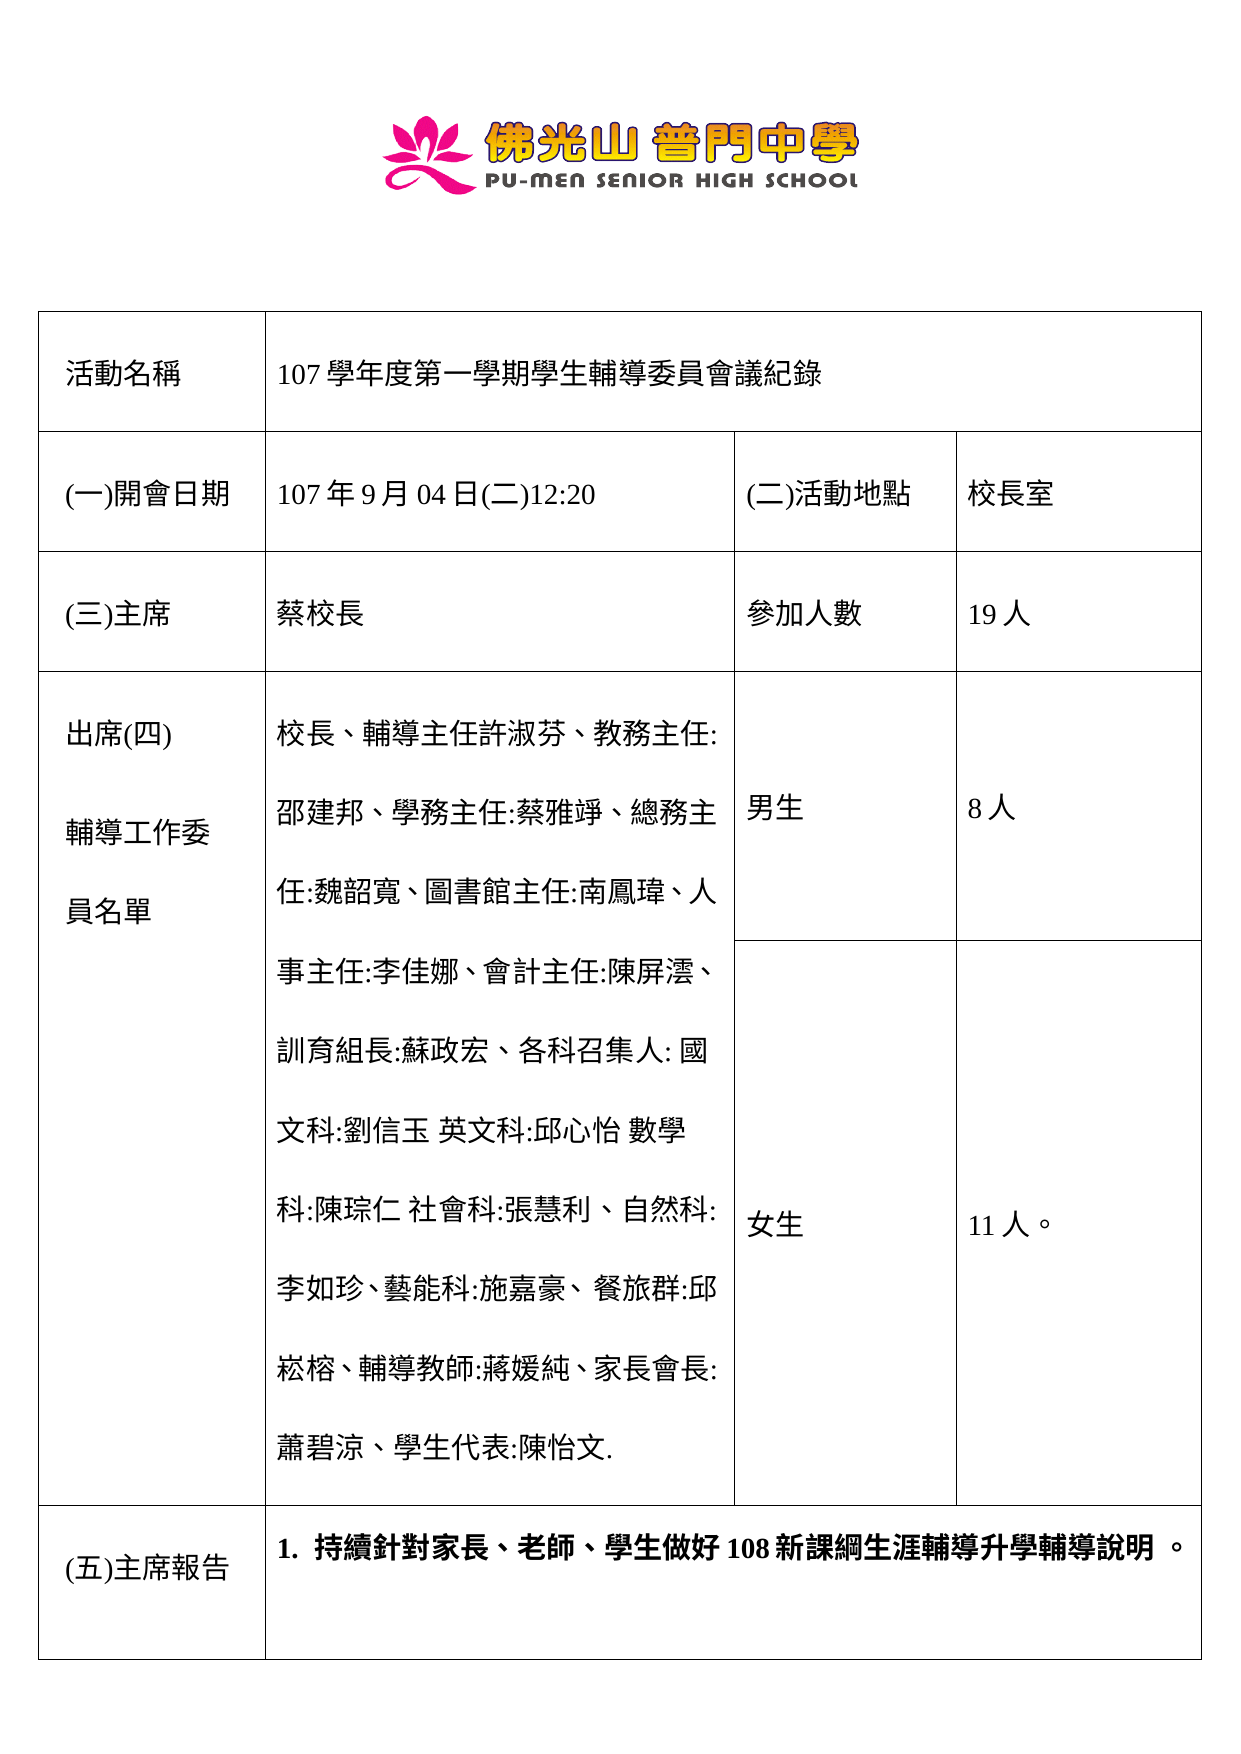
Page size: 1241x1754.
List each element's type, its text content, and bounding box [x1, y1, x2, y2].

table_header 活動名稱 [39, 312, 265, 431]
table_cell 11人。 [957, 941, 1201, 1505]
table_cell 107年9月04日(二)12:20 [266, 432, 734, 551]
table_cell (三)主席 [39, 552, 265, 671]
table_cell 校長室 [957, 432, 1201, 551]
table_cell 19人 [957, 552, 1201, 671]
table_cell 參加人數 [735, 552, 956, 671]
table_header 107學年度第一學期學生輔導委員會議紀錄 [266, 312, 1201, 431]
table_cell (五)主席報告 [39, 1506, 265, 1659]
table_cell 男生 [735, 672, 956, 940]
table_cell 蔡校長 [266, 552, 734, 671]
table_cell 8人 [957, 672, 1201, 940]
table_cell (二)活動地點 [735, 432, 956, 551]
table_cell (一)開會日期 [39, 432, 265, 551]
picture [378, 112, 862, 198]
table_cell 校長、輔導主任許淑芬、教務主任:邵建邦、學務主任:蔡雅竫、總務主任:魏韶寬、圖書館主任:南鳳瑋、人事主任:李佳娜、會計主任:陳屏澐、訓育組長:蘇政宏、各科召集人: 國文科:劉信玉 英文科:邱心怡 數學科:陳琮仁 社會科:張慧利、自然科:李如珍、藝能科:施嘉豪、 餐旅群:邱崧榕、輔導教師:蔣媛純、家長會長:蕭碧涼、學生代表:陳怡文. [266, 672, 734, 1505]
table_cell 出席(四) 輔導工作委員名單 [39, 672, 265, 1505]
table_cell 女生 [735, 941, 956, 1505]
table_cell 持續針對家長、老師、學生做好108新課綱生涯輔導升學輔導說明 。 性別平等、生命、特殊、生涯教育依計畫內容持續執行成果。 針對各項法規要熟悉，如特殊教育每學年3小時，性平教育師生每學期各4小時，家庭教育師生每學年4小時及生命教育體驗活動。 107/9/29(六)班親會各處室做好準備，輔導室安排親子教育講座，請彭一昌講師蒞臨國際會議廳與家長及老師演講親子關係溝通及教養方法。 本校特教生: 國中 10人， 高中職10人。 6.各項法定研習時間安排。 [266, 1506, 1201, 1659]
